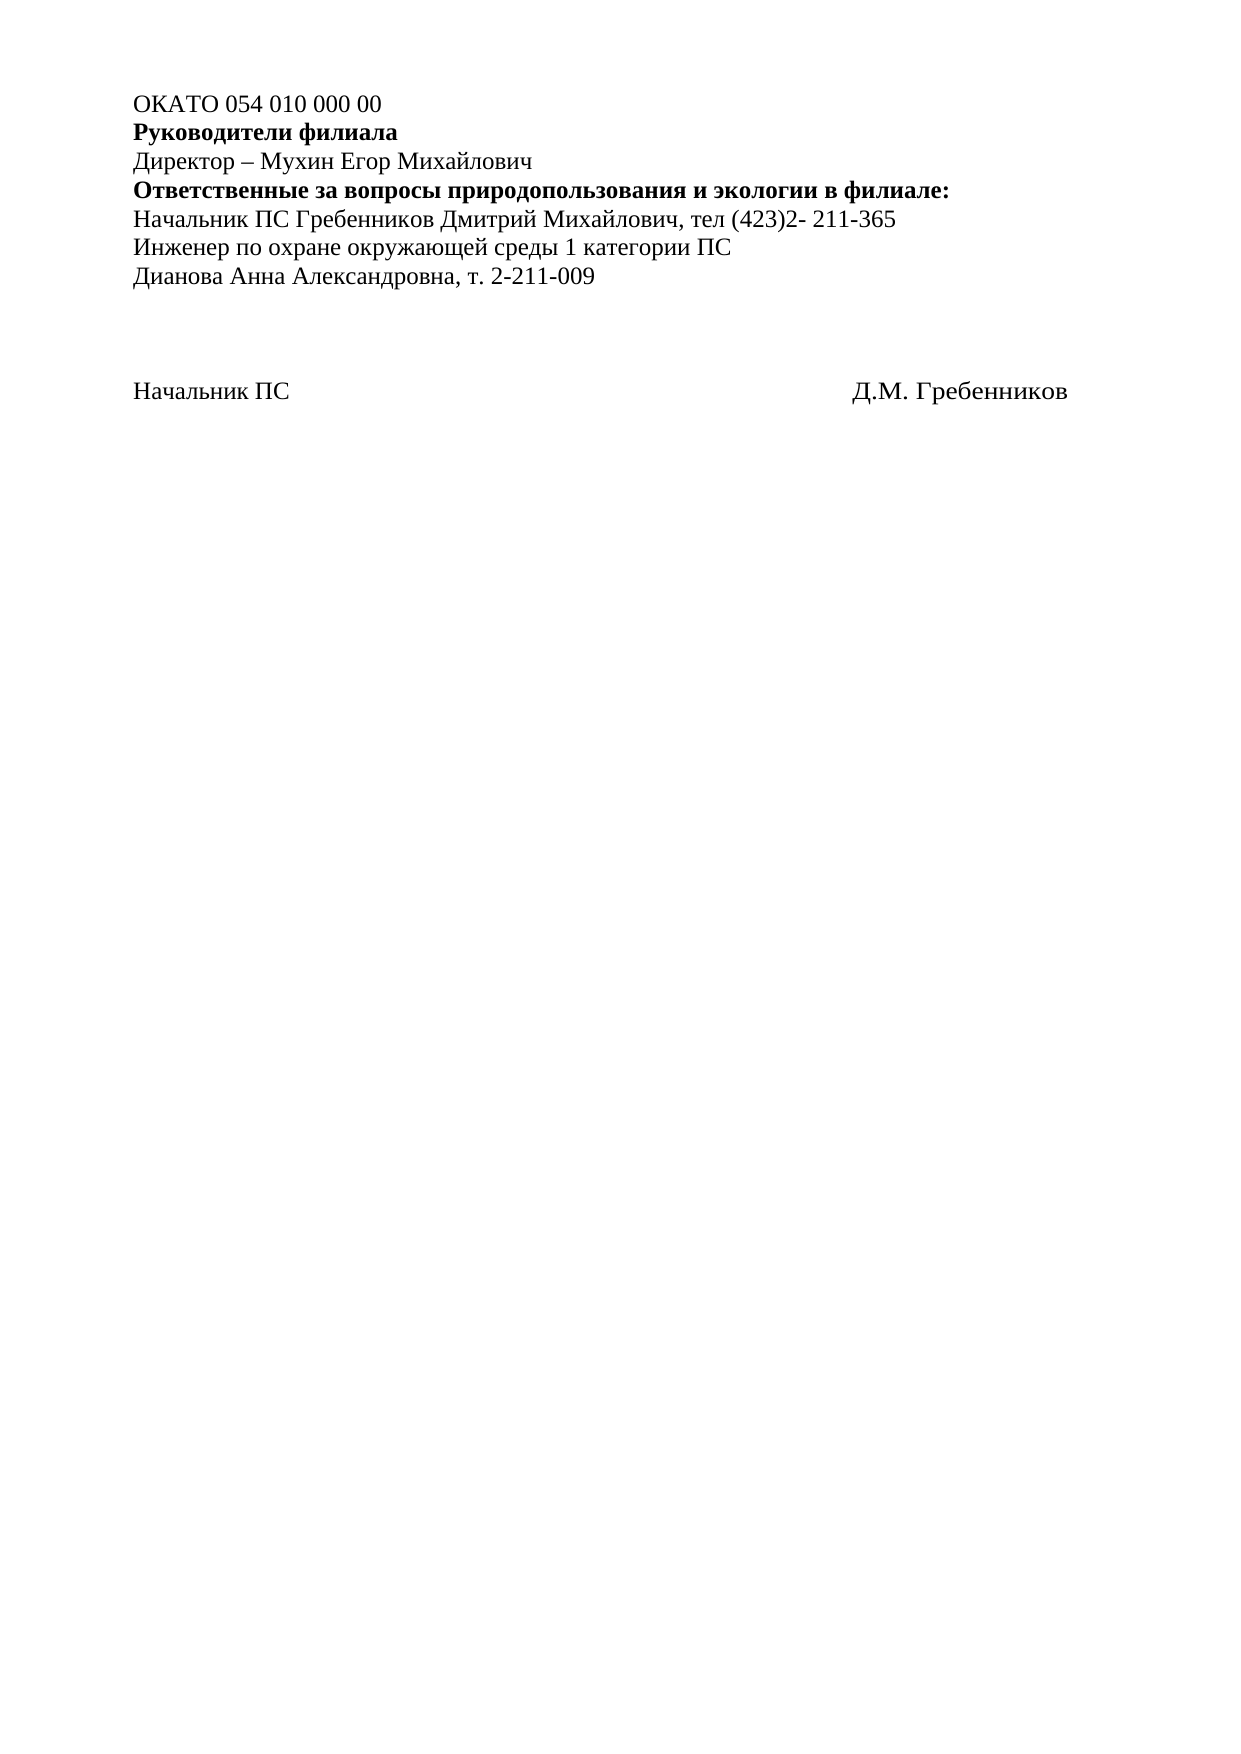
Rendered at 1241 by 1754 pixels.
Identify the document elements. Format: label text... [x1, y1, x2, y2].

text Начальник ПС Гребенников Дмитрий Михайлович, тел (423)2- 211-365 [133, 204, 1152, 232]
text Директор – Мухин Егор Михайлович [133, 146, 1152, 175]
text Дианова Анна Александровна, т. 2-211-009 [133, 261, 1152, 290]
text Ответственные за вопросы природопользования и экологии в филиале: [133, 175, 1152, 204]
text Начальник ПС Д.М. Гребенников [133, 376, 1152, 405]
text ОКАТО 054 010 000 00 [133, 89, 1152, 117]
text Инженер по охране окружающей среды 1 категории ПС [133, 232, 1152, 261]
text Руководители филиала [133, 117, 1152, 146]
